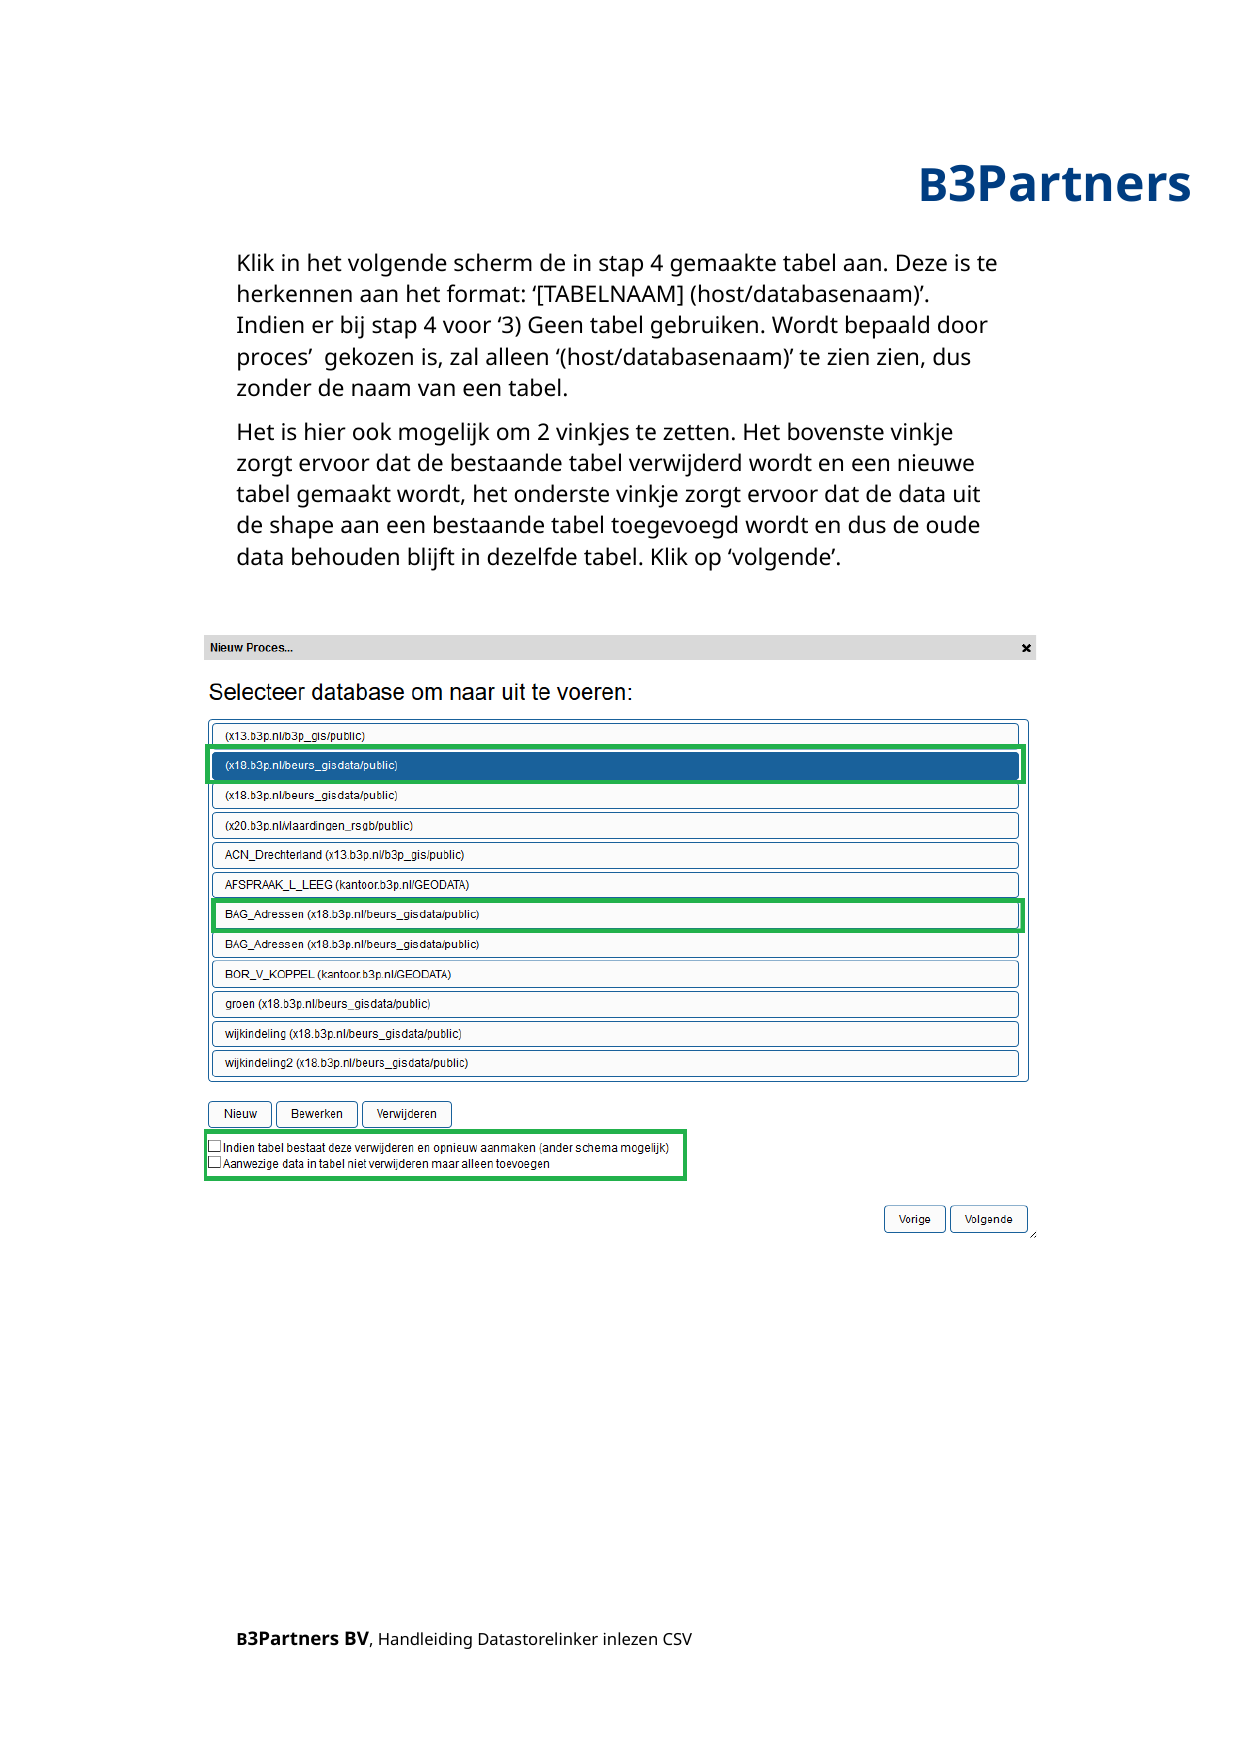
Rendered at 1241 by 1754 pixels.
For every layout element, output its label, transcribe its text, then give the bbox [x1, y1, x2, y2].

text Klik in het volgende scherm de in stap 4 gemaakte tabel aan. Deze is te herkennen aan het format: ‘[TABELNAAM] (host/databasenaam)’. Indien er bij stap 4 voor ‘3) Geen tabel gebruiken. Wordt bepaald door proces’ gekozen is, zal alleen ‘(host/databasenaam)’ te zien zien, dus zonder de naam van een tabel. [236, 247, 1004, 403]
picture [204, 635, 1037, 1238]
text Het is hier ook mogelijk om 2 vinkjes te zetten. Het bovenste vinkje zorgt ervoor dat de bestaande tabel verwijderd wordt en een nieuwe tabel gemaakt wordt, het onderste vinkje zorgt ervoor dat de data uit de shape aan een bestaande tabel toegevoegd wordt en dus de oude data behouden blijft in dezelfde tabel. Klik op ‘volgende’. [236, 416, 1004, 572]
